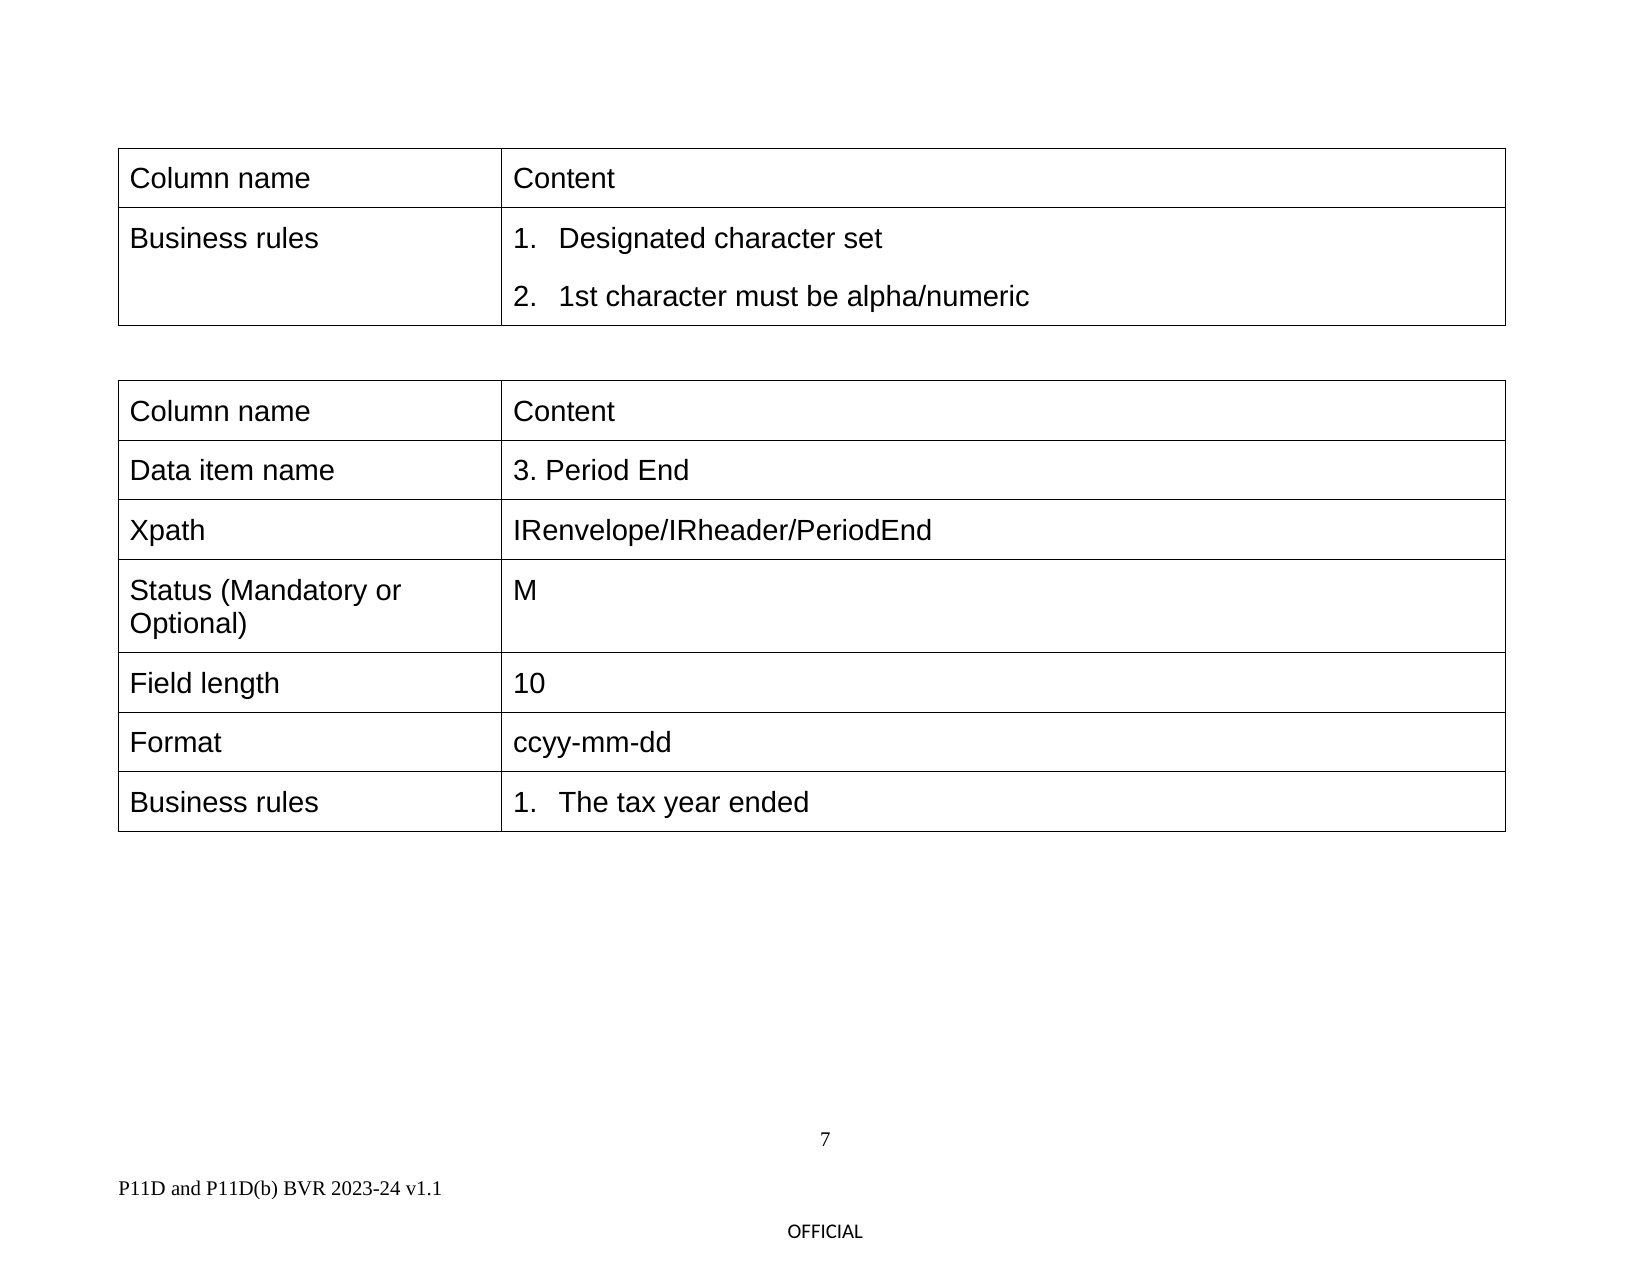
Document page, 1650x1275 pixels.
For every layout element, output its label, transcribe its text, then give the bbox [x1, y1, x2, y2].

table_cell Business rules [119, 208, 501, 325]
table_header Column name [119, 381, 501, 440]
table_cell Data item name [119, 441, 501, 499]
table_header Column name [119, 149, 501, 207]
table_header Content [502, 149, 1505, 207]
table_cell ccyy-mm-dd [502, 713, 1505, 771]
table_cell Designated character set 1st character must be alpha/numeric [502, 208, 1505, 325]
table_cell The tax year ended [502, 772, 1505, 831]
table_cell M [502, 560, 1505, 652]
table_cell 3. Period End [502, 441, 1505, 499]
table_cell Field length [119, 653, 501, 712]
table_cell IRenvelope/IRheader/PeriodEnd [502, 500, 1505, 559]
table_cell 10 [502, 653, 1505, 712]
table_cell Xpath [119, 500, 501, 559]
table_cell Business rules [119, 772, 501, 831]
table_header Content [502, 381, 1505, 440]
table_cell Format [119, 713, 501, 771]
table_cell Status (Mandatory or Optional) [119, 560, 501, 652]
